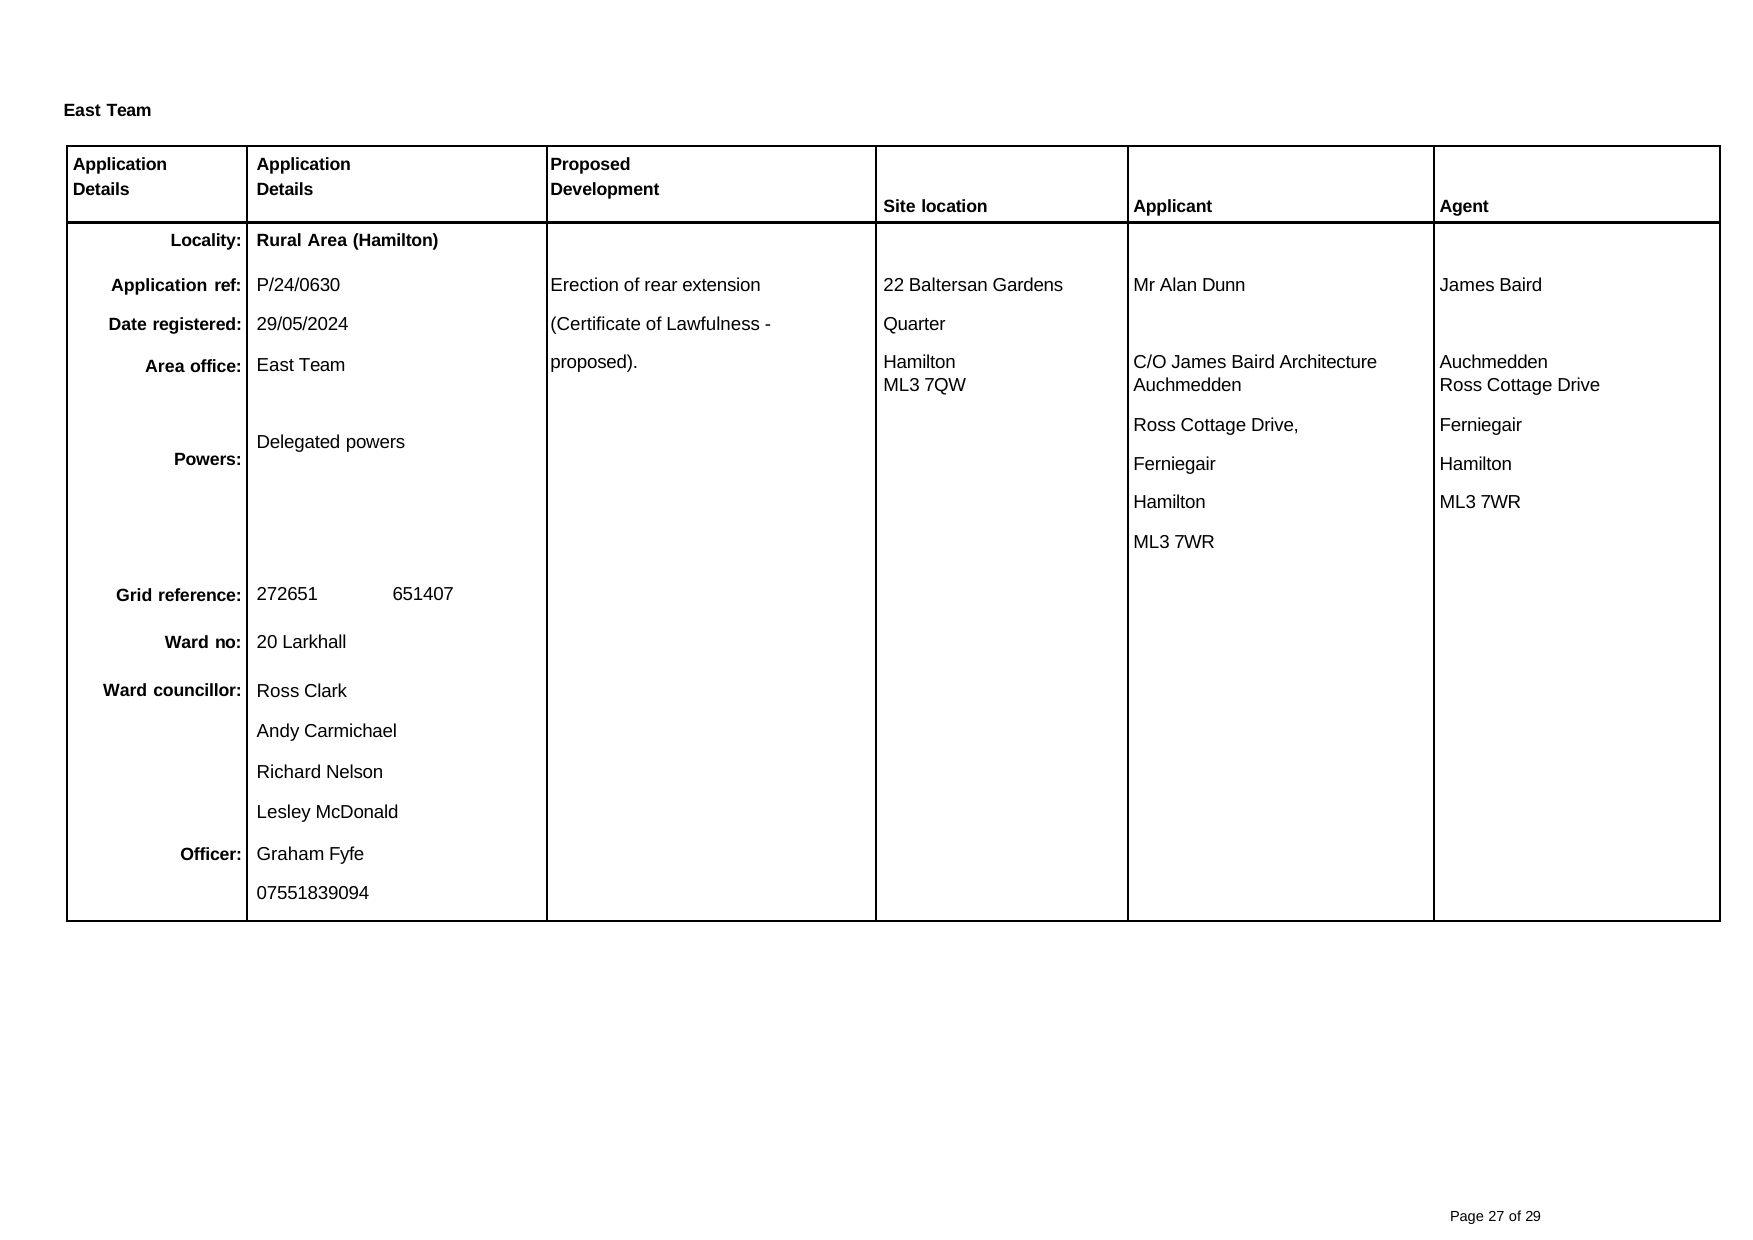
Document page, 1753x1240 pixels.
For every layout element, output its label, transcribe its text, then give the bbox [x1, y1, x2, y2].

table_cell [1129, 758, 1433, 799]
table_cell [548, 224, 875, 267]
table_cell [877, 530, 1127, 569]
table_cell [877, 622, 1127, 669]
table_header Proposed Development [548, 147, 875, 221]
table_cell Ferniegair Hamilton [1435, 413, 1719, 491]
table_cell Mr Alan Dunn [1129, 267, 1433, 312]
table_cell [1435, 530, 1719, 569]
table_cell [877, 224, 1127, 267]
table_cell [1435, 622, 1719, 669]
table_cell [1129, 569, 1433, 622]
table_cell [68, 491, 246, 530]
table_cell [548, 530, 875, 569]
table_cell [548, 622, 875, 669]
table_cell [548, 839, 875, 881]
table_cell Andy Carmichael [248, 718, 546, 758]
table_cell [1435, 224, 1719, 267]
table_cell [548, 491, 875, 530]
table_cell Officer: [68, 839, 246, 881]
table_cell [877, 718, 1127, 758]
table_cell [1129, 718, 1433, 758]
table_cell 22 Baltersan Gardens [877, 267, 1127, 312]
table_cell [68, 881, 246, 920]
table_header Applicant [1129, 147, 1433, 221]
table_cell Hamilton ML3 7QW [877, 351, 1127, 413]
table_cell Hamilton [1129, 491, 1433, 530]
table_cell [248, 491, 546, 530]
table_cell [1435, 718, 1719, 758]
table_cell [1435, 569, 1719, 622]
table_cell Erection of rear extension [548, 267, 875, 312]
table_cell Locality: [68, 224, 246, 267]
table_cell Powers: [68, 413, 246, 491]
table_cell Date registered: [68, 313, 246, 351]
table_cell [68, 799, 246, 839]
table_cell Application ref: [68, 267, 246, 312]
table_cell Delegated powers [248, 413, 546, 491]
table_cell [548, 569, 875, 622]
table_cell 29/05/2024 [248, 313, 546, 351]
table_cell [877, 669, 1127, 718]
table_cell 20 Larkhall [248, 622, 546, 669]
table_cell [548, 718, 875, 758]
table_cell [68, 530, 246, 569]
table_cell Grid reference: [68, 569, 246, 622]
table_cell [1129, 313, 1433, 351]
table_cell Quarter [877, 313, 1127, 351]
table_cell [1129, 669, 1433, 718]
table_cell [1435, 313, 1719, 351]
table_cell James Baird [1435, 267, 1719, 312]
table_cell [877, 839, 1127, 881]
table_cell [877, 491, 1127, 530]
table_cell [1129, 622, 1433, 669]
table_cell [548, 669, 875, 718]
table_cell [548, 413, 875, 491]
table_cell [1435, 758, 1719, 799]
table_cell ML3 7WR [1435, 491, 1719, 530]
table_cell Graham Fyfe [248, 839, 546, 881]
table_cell [877, 569, 1127, 622]
table_cell East Team [248, 351, 546, 413]
table_cell [877, 881, 1127, 920]
table_cell Lesley McDonald [248, 799, 546, 839]
table_cell [1129, 881, 1433, 920]
table_cell [877, 413, 1127, 491]
table_header Application Details [68, 147, 246, 221]
table_cell [68, 758, 246, 799]
table_cell [877, 758, 1127, 799]
table_cell Ross Cottage Drive, Ferniegair [1129, 413, 1433, 491]
table_cell [1435, 669, 1719, 718]
table_cell C/O James Baird Architecture Auchmedden [1129, 351, 1433, 413]
table_cell P/24/0630 [248, 267, 546, 312]
table_header Application Details [248, 147, 546, 221]
table_cell [548, 758, 875, 799]
table_cell [248, 530, 546, 569]
table_cell 272651 651407 [248, 569, 546, 622]
table_cell Area office: [68, 351, 246, 413]
table_cell [1435, 881, 1719, 920]
table_cell [1435, 839, 1719, 881]
table_cell proposed). [548, 351, 875, 413]
table_cell [548, 799, 875, 839]
table_cell 07551839094 [248, 881, 546, 920]
table_header Agent [1435, 147, 1719, 221]
table_cell Rural Area (Hamilton) [248, 224, 546, 267]
table_cell (Certificate of Lawfulness - [548, 313, 875, 351]
table_cell [1435, 799, 1719, 839]
table_cell [68, 718, 246, 758]
table_header Site location [877, 147, 1127, 221]
table_cell [1129, 799, 1433, 839]
table_cell Ward councillor: [68, 669, 246, 718]
table_cell Ward no: [68, 622, 246, 669]
table_cell [1129, 224, 1433, 267]
table_cell Ross Clark [248, 669, 546, 718]
table_cell [1129, 839, 1433, 881]
table_cell ML3 7WR [1129, 530, 1433, 569]
table_cell [877, 799, 1127, 839]
table_cell [548, 881, 875, 920]
table_cell Auchmedden Ross Cottage Drive [1435, 351, 1719, 413]
table_cell Richard Nelson [248, 758, 546, 799]
